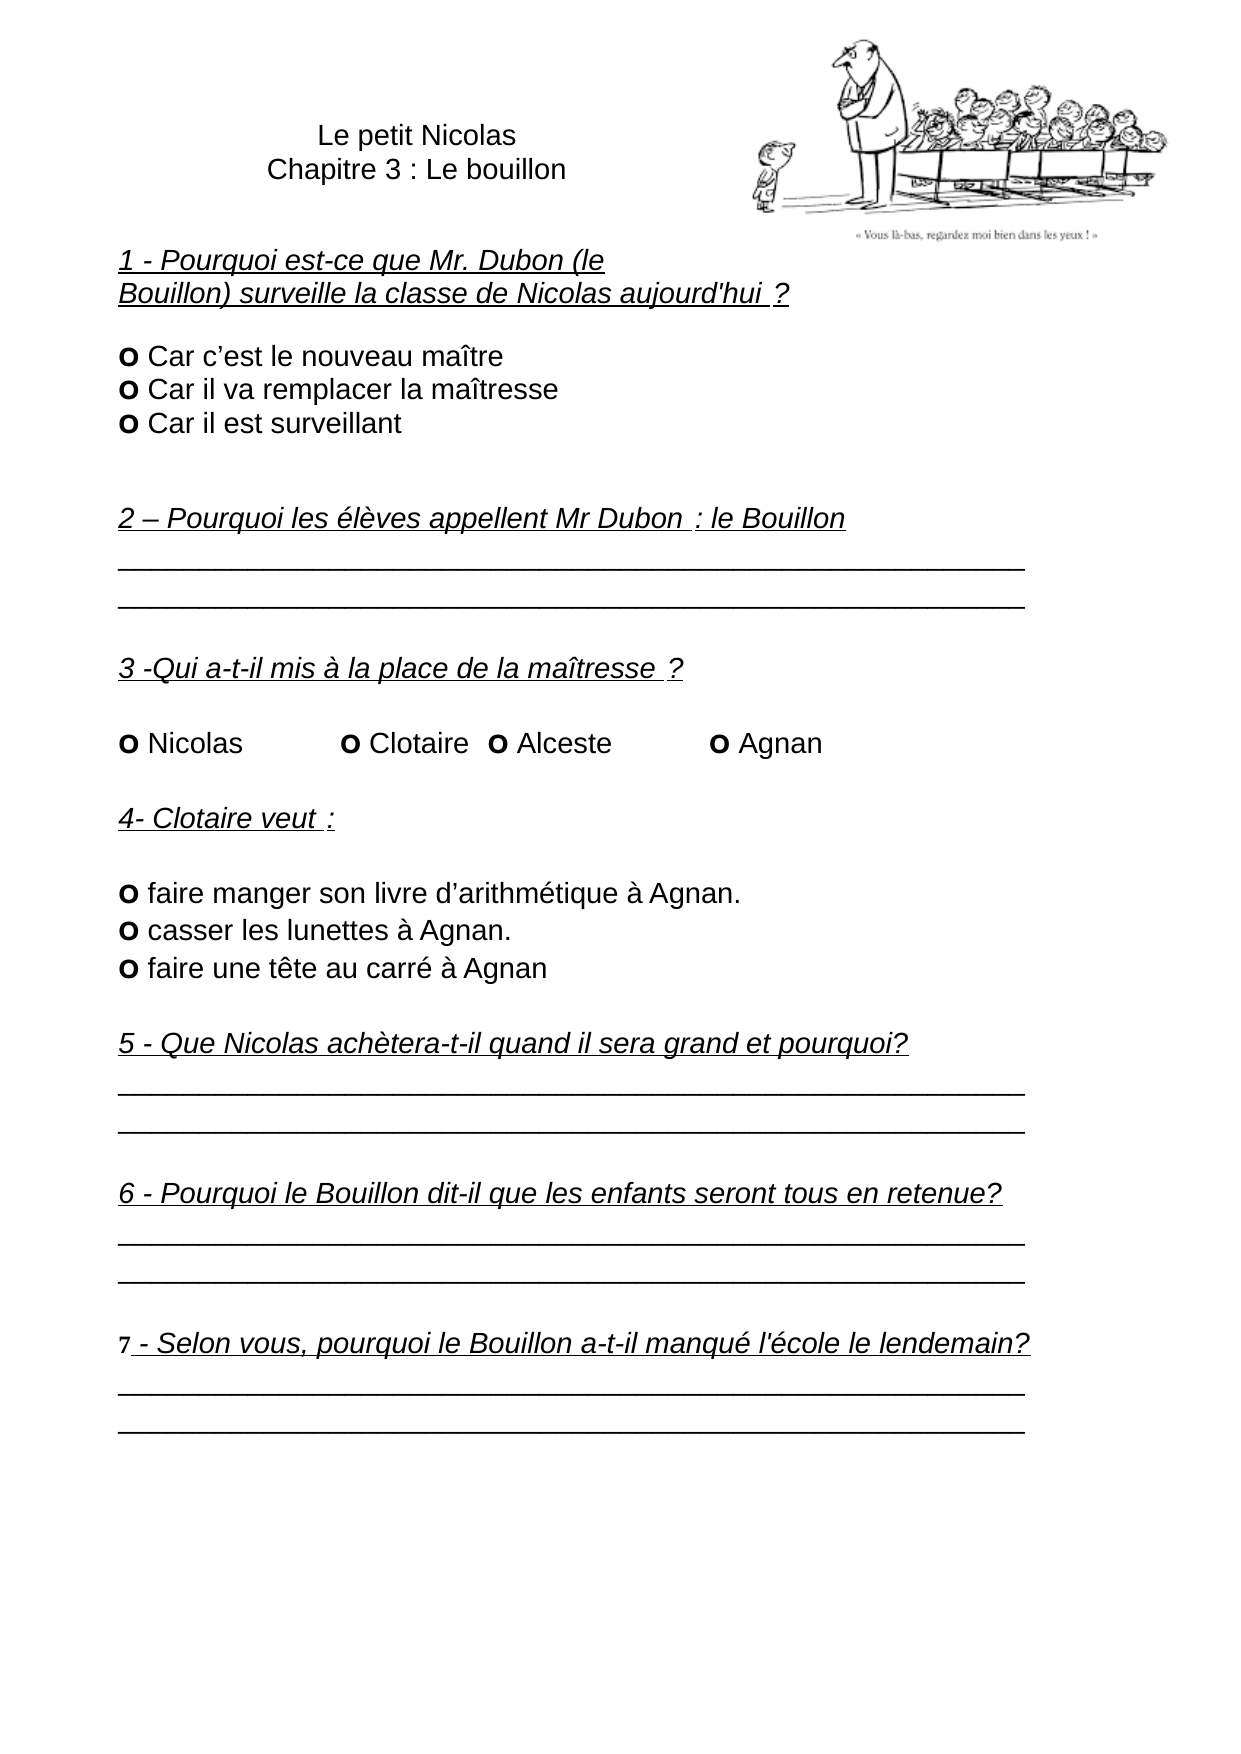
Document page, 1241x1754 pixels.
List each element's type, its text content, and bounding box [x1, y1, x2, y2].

text ________________________________________________________________________________________________________________ [118, 534, 1037, 609]
text 7 - Selon vous, pourquoi le Bouillon a-t-il manqué l'école le lendemain? [118, 1322, 1037, 1359]
text ________________________________________________________________________________________________________________ [118, 1059, 1037, 1134]
text 2 – Pourquoi les élèves appellent Mr Dubon : le Bouillon [118, 497, 1037, 534]
text 1 - Pourquoi est-ce que Mr. Dubon (le Bouillon) surveille la classe de Nicolas aujourd'hui ? [118, 243, 1122, 310]
text 3 -Qui a-t-il mis à la place de la maîtresse ? [118, 647, 1037, 684]
text ౦ Car c’est le nouveau maître [118, 338, 1122, 372]
text ౦ faire une tête au carré à Agnan [118, 947, 1037, 984]
text ________________________________________________________________________________________________________________ [118, 1359, 1037, 1434]
text Chapitre 3 : Le bouillon [118, 152, 715, 185]
text 4- Clotaire veut : [118, 797, 1037, 834]
text ౦ Nicolas ౦ Clotaire ౦ Alceste ౦ Agnan [118, 722, 1037, 759]
text ౦ faire manger son livre d’arithmétique à Agnan. [118, 872, 1037, 909]
text 5 - Que Nicolas achètera-t-il quand il sera grand et pourquoi? [118, 1022, 1037, 1059]
text ________________________________________________________________________________________________________________ [118, 1209, 1037, 1284]
text ౦ Car il est surveillant [118, 406, 1122, 439]
text 6 - Pourquoi le Bouillon dit-il que les enfants seront tous en retenue? [118, 1172, 1037, 1209]
text ౦ Car il va remplacer la maîtresse [118, 372, 1122, 406]
picture [715, 18, 1176, 251]
text ౦ casser les lunettes à Agnan. [118, 909, 1037, 947]
text Le petit Nicolas [118, 118, 715, 152]
